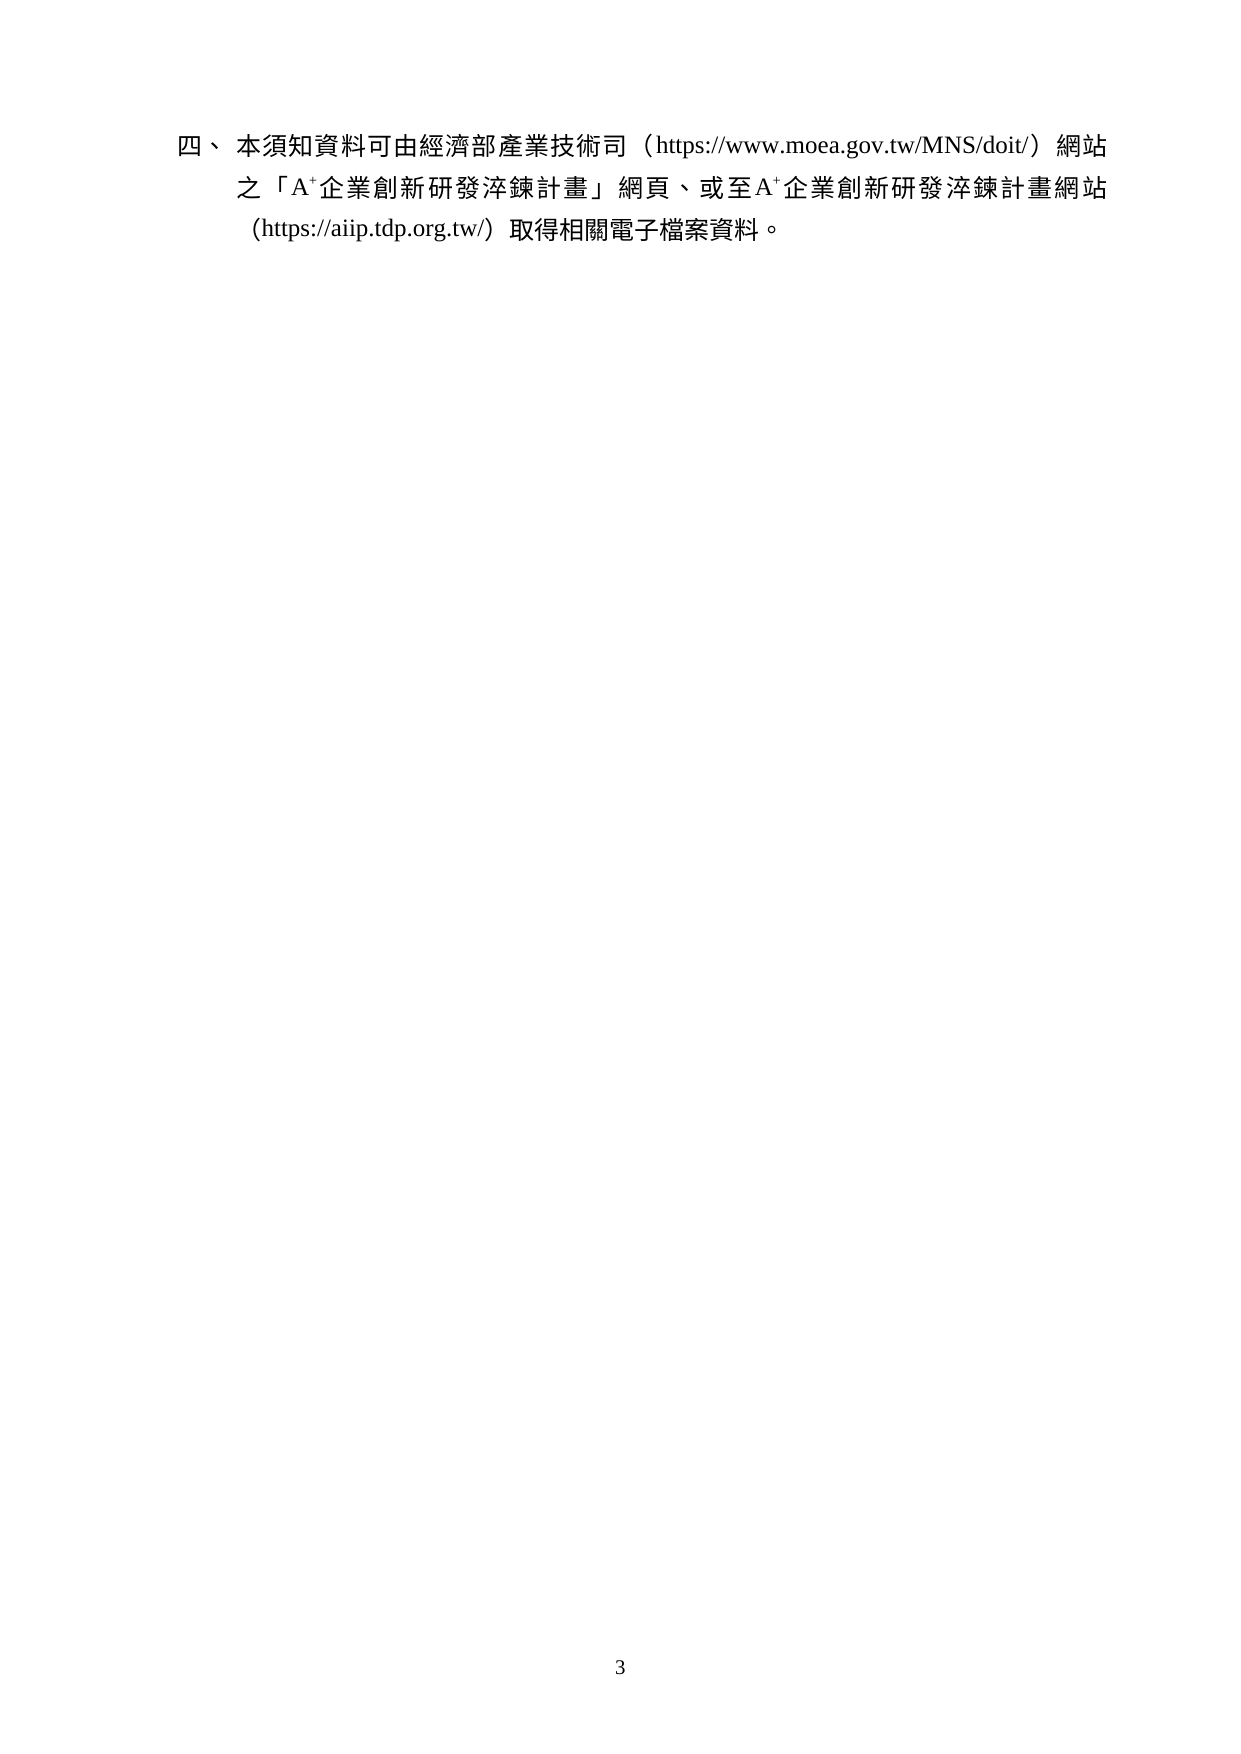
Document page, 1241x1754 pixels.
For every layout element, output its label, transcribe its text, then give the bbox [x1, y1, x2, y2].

list 本須知資料可由經濟部產業技術司（https://www.moea.gov.tw/MNS/doit/）網站之「A+企業創新研發淬鍊計畫」網頁、或至A+企業創新研發淬鍊計畫網站（https://aiip.tdp.org.tw/）取得相關電子檔案資料。 [177, 124, 1107, 249]
